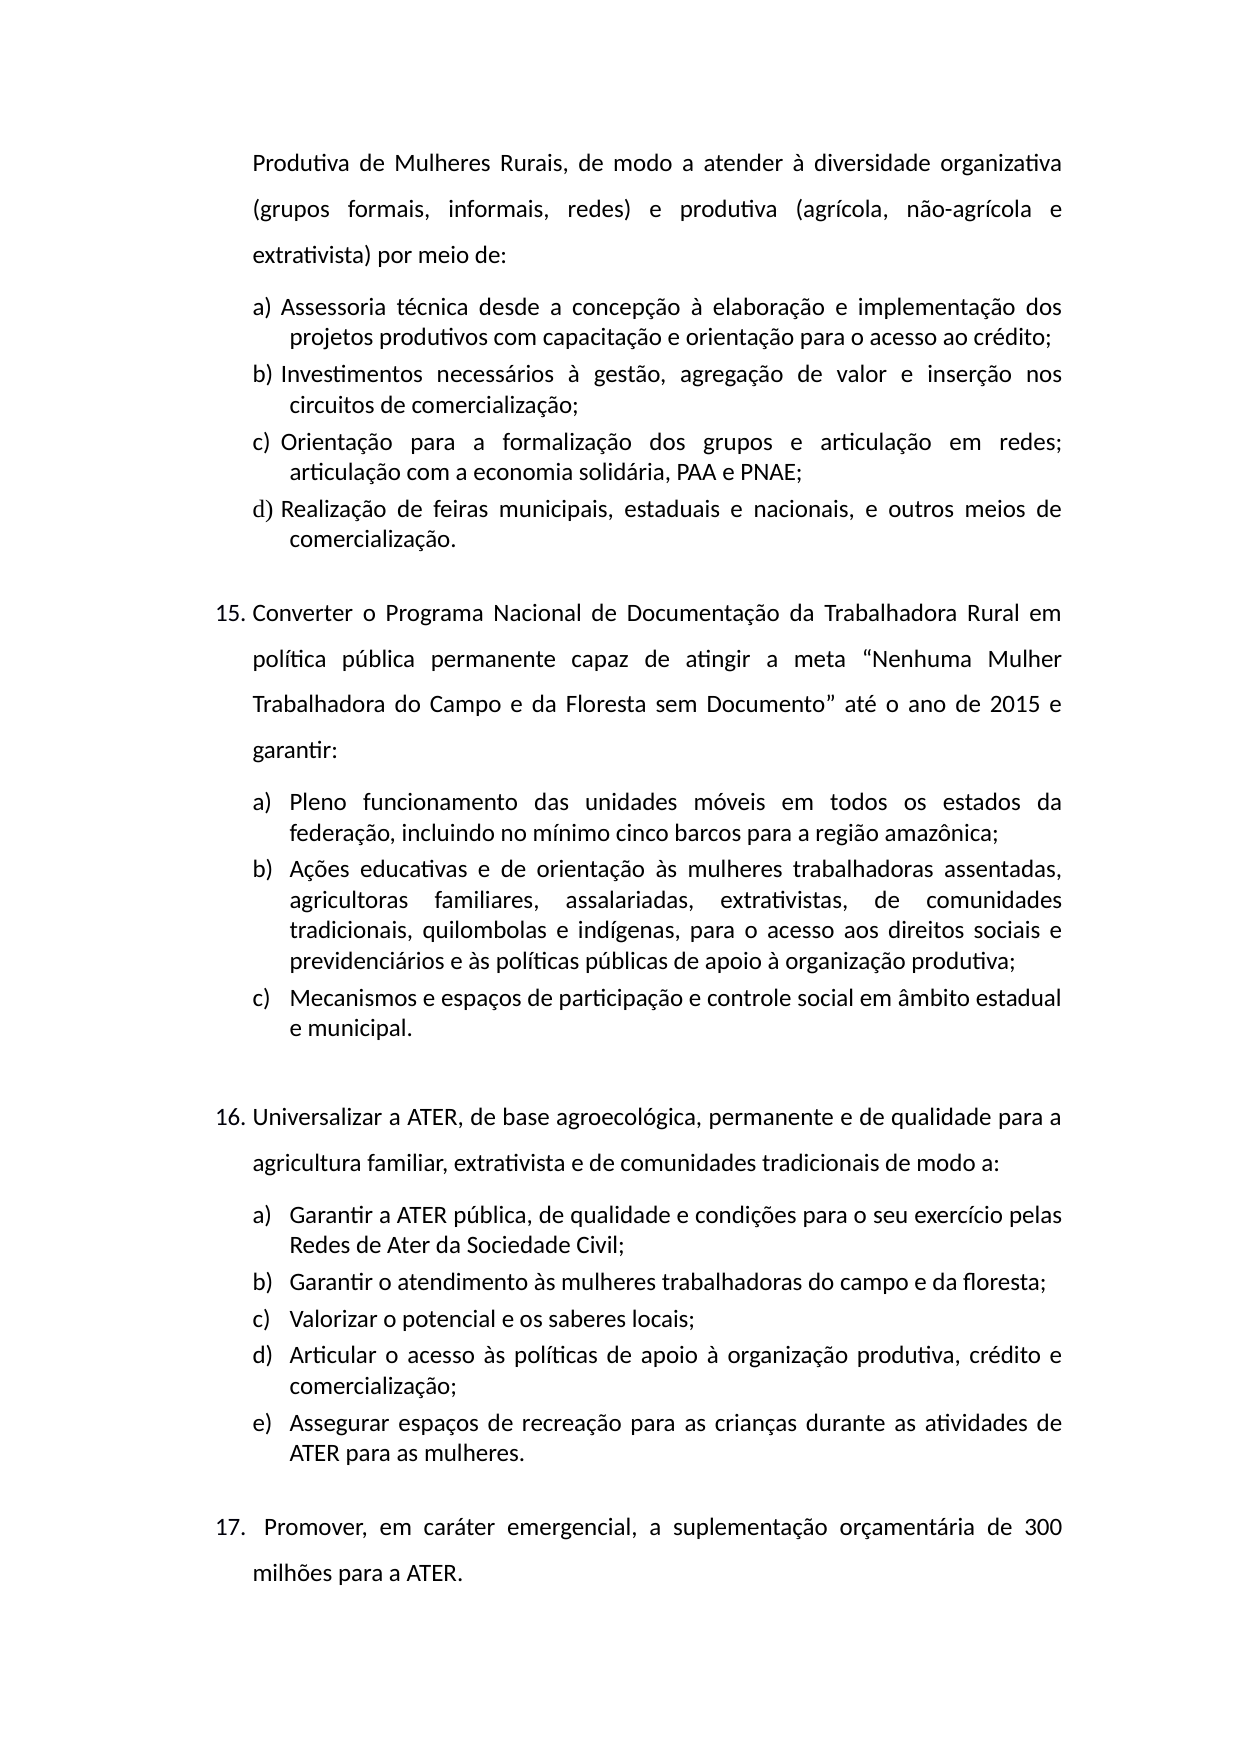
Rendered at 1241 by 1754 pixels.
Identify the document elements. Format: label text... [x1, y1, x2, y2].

list Articular o acesso às políticas de apoio à organização produtiva, crédito e comercialização; [252, 1339, 1063, 1401]
list Promover, em caráter emergencial, a suplementação orçamentária de 300 milhões para a ATER. [215, 1511, 1063, 1587]
list Investimentos necessários à gestão, agregação de valor e inserção nos circuitos de comercialização; [252, 358, 1063, 419]
list Mecanismos e espaços de participação e controle social em âmbito estadual e municipal. [252, 982, 1063, 1043]
list Produtiva de Mulheres Rurais, de modo a atender à diversidade organizativa (grupos formais, informais, redes) e produtiva (agrícola, não-agrícola e extrativista) por meio de: [215, 148, 1063, 269]
list Orientação para a formalização dos grupos e articulação em redes; articulação com a economia solidária, PAA e PNAE; [252, 426, 1063, 487]
list Assessoria técnica desde a concepção à elaboração e implementação dos projetos produtivos com capacitação e orientação para o acesso ao crédito; [252, 291, 1063, 352]
list Garantir a ATER pública, de qualidade e condições para o seu exercício pelas Redes de Ater da Sociedade Civil; [252, 1199, 1063, 1260]
list Realização de feiras municipais, estaduais e nacionais, e outros meios de comercialização. [252, 493, 1063, 554]
list Converter o Programa Nacional de Documentação da Trabalhadora Rural em política pública permanente capaz de atingir a meta “Nenhuma Mulher Trabalhadora do Campo e da Floresta sem Documento” até o ano de 2015 e garantir: [215, 597, 1063, 765]
list Garantir o atendimento às mulheres trabalhadoras do campo e da floresta; [252, 1266, 1063, 1297]
list Valorizar o potencial e os saberes locais; [252, 1303, 1063, 1333]
list Pleno funcionamento das unidades móveis em todos os estados da federação, incluindo no mínimo cinco barcos para a região amazônica; [252, 786, 1063, 847]
list Ações educativas e de orientação às mulheres trabalhadoras assentadas, agricultoras familiares, assalariadas, extrativistas, de comunidades tradicionais, quilombolas e indígenas, para o acesso aos direitos sociais e previdenciários e às políticas públicas de apoio à organização produtiva; [252, 853, 1063, 976]
list Universalizar a ATER, de base agroecológica, permanente e de qualidade para a agricultura familiar, extrativista e de comunidades tradicionais de modo a: [215, 1101, 1063, 1177]
list Assegurar espaços de recreação para as crianças durante as atividades de ATER para as mulheres. [252, 1407, 1063, 1468]
